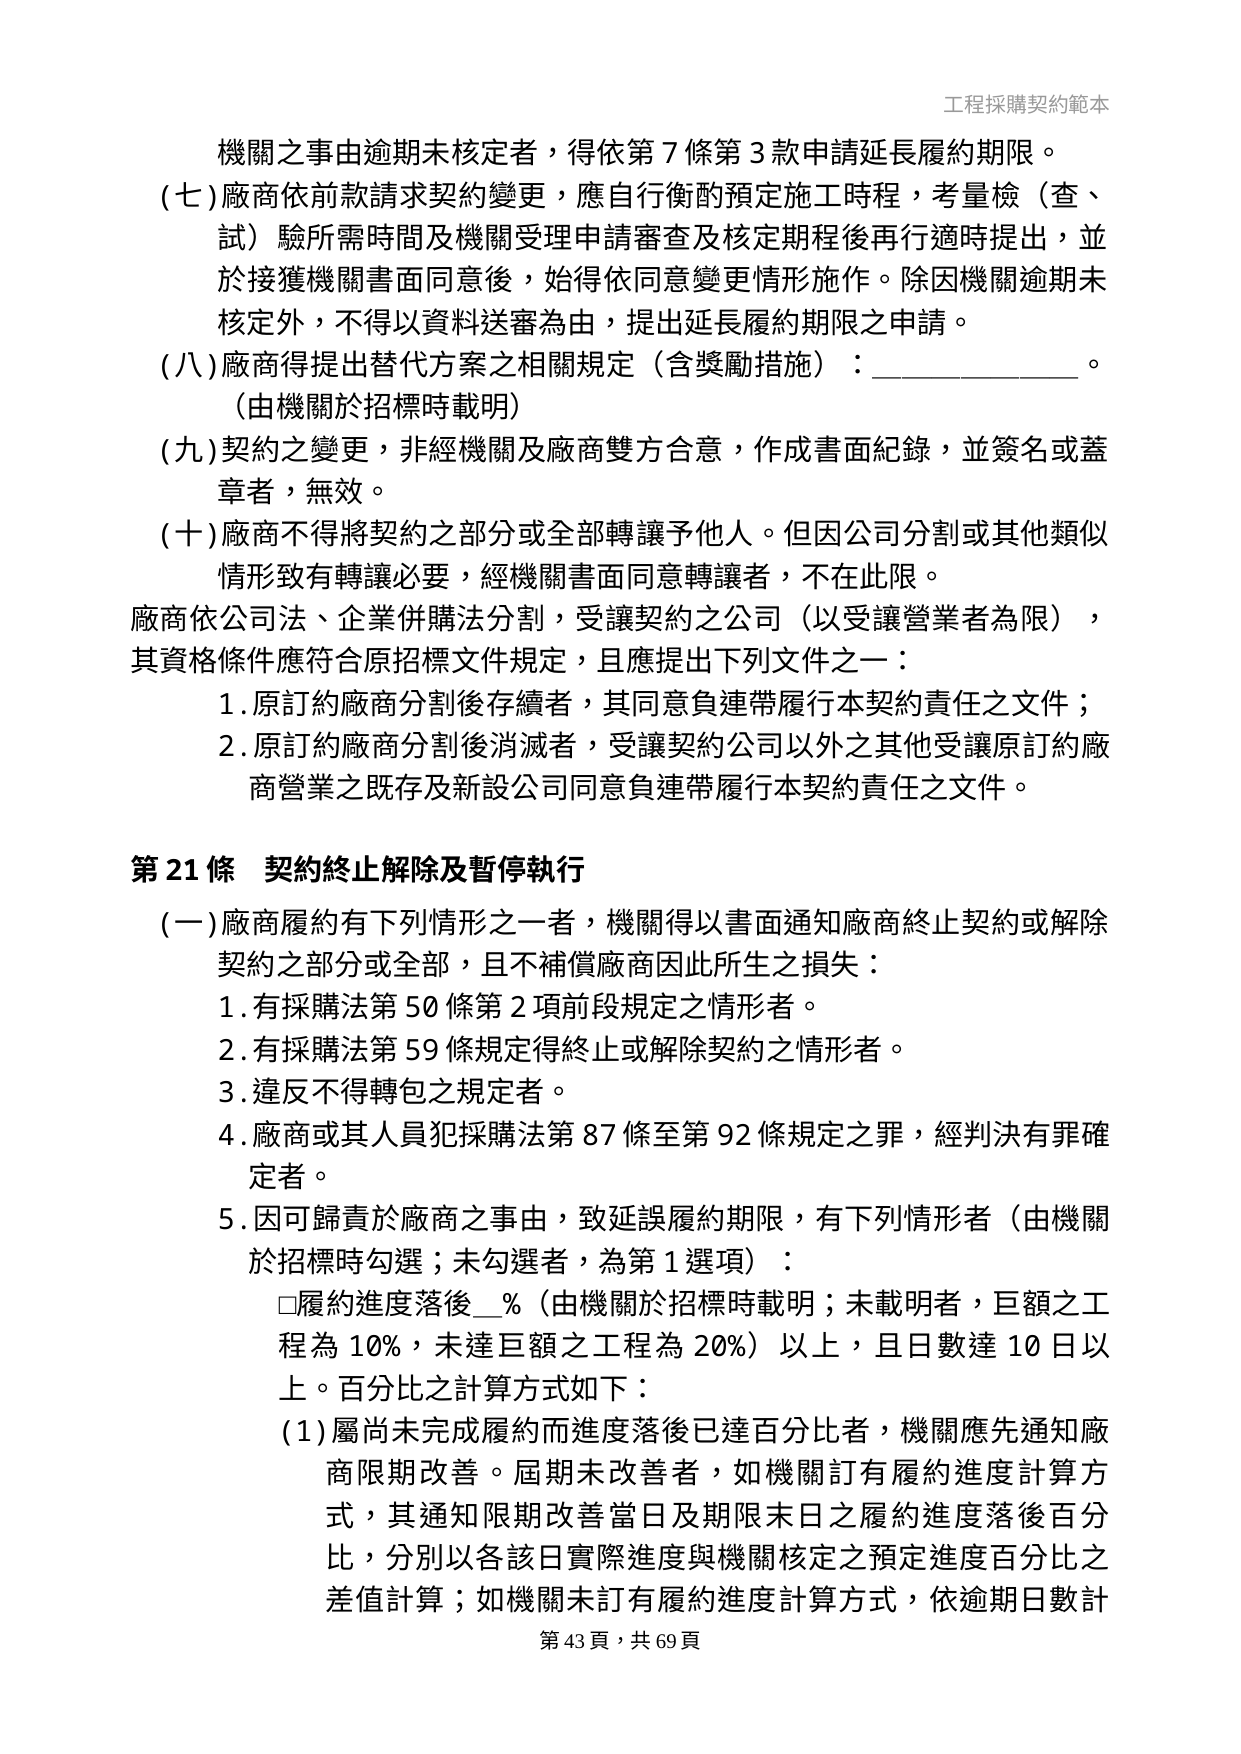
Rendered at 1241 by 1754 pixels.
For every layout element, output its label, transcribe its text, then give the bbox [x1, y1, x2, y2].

text 1.原訂約廠商分割後存續者，其同意負連帶履行本契約責任之文件； [217, 680, 1110, 723]
text (八)廠商得提出替代方案之相關規定（含獎勵措施）：＿＿＿＿＿＿＿。（由機關於招標時載明） [156, 342, 1110, 426]
text 第21條 契約終止解除及暫停執行 [130, 847, 1110, 889]
text 2.有採購法第59條規定得終止或解除契約之情形者。 [217, 1026, 1110, 1069]
text (一)廠商履約有下列情形之一者，機關得以書面通知廠商終止契約或解除契約之部分或全部，且不補償廠商因此所生之損失： [156, 899, 1110, 984]
text □履約進度落後＿%（由機關於招標時載明；未載明者，巨額之工程為10%，未達巨額之工程為20%）以上，且日數達10日以上。百分比之計算方式如下： [279, 1281, 1110, 1408]
text 廠商依公司法、企業併購法分割，受讓契約之公司（以受讓營業者為限），其資格條件應符合原招標文件規定，且應提出下列文件之一： [130, 596, 1110, 680]
text (十)廠商不得將契約之部分或全部轉讓予他人。但因公司分割或其他類似情形致有轉讓必要，經機關書面同意轉讓者，不在此限。 [156, 511, 1110, 596]
text (1)屬尚未完成履約而進度落後已達百分比者，機關應先通知廠商限期改善。屆期未改善者，如機關訂有履約進度計算方式，其通知限期改善當日及期限末日之履約進度落後百分比，分別以各該日實際進度與機關核定之預定進度百分比之差值計算；如機關未訂有履約進度計算方式，依逾期日數計 [277, 1408, 1110, 1619]
text (七)廠商依前款請求契約變更，應自行衡酌預定施工時程，考量檢（查、試）驗所需時間及機關受理申請審查及核定期程後再行適時提出，並於接獲機關書面同意後，始得依同意變更情形施作。除因機關逾期未核定外，不得以資料送審為由，提出延長履約期限之申請。 [156, 172, 1110, 342]
text 機關之事由逾期未核定者，得依第7條第3款申請延長履約期限。 [156, 130, 1110, 172]
text 1.有採購法第50條第2項前段規定之情形者。 [217, 984, 1110, 1026]
text 3.違反不得轉包之規定者。 [217, 1069, 1110, 1111]
text 4.廠商或其人員犯採購法第87條至第92條規定之罪，經判決有罪確定者。 [217, 1111, 1110, 1196]
text 2.原訂約廠商分割後消滅者，受讓契約公司以外之其他受讓原訂約廠商營業之既存及新設公司同意負連帶履行本契約責任之文件。 [217, 723, 1110, 807]
text 5.因可歸責於廠商之事由，致延誤履約期限，有下列情形者（由機關於招標時勾選；未勾選者，為第1選項）： [217, 1196, 1110, 1281]
text (九)契約之變更，非經機關及廠商雙方合意，作成書面紀錄，並簽名或蓋章者，無效。 [156, 426, 1110, 511]
